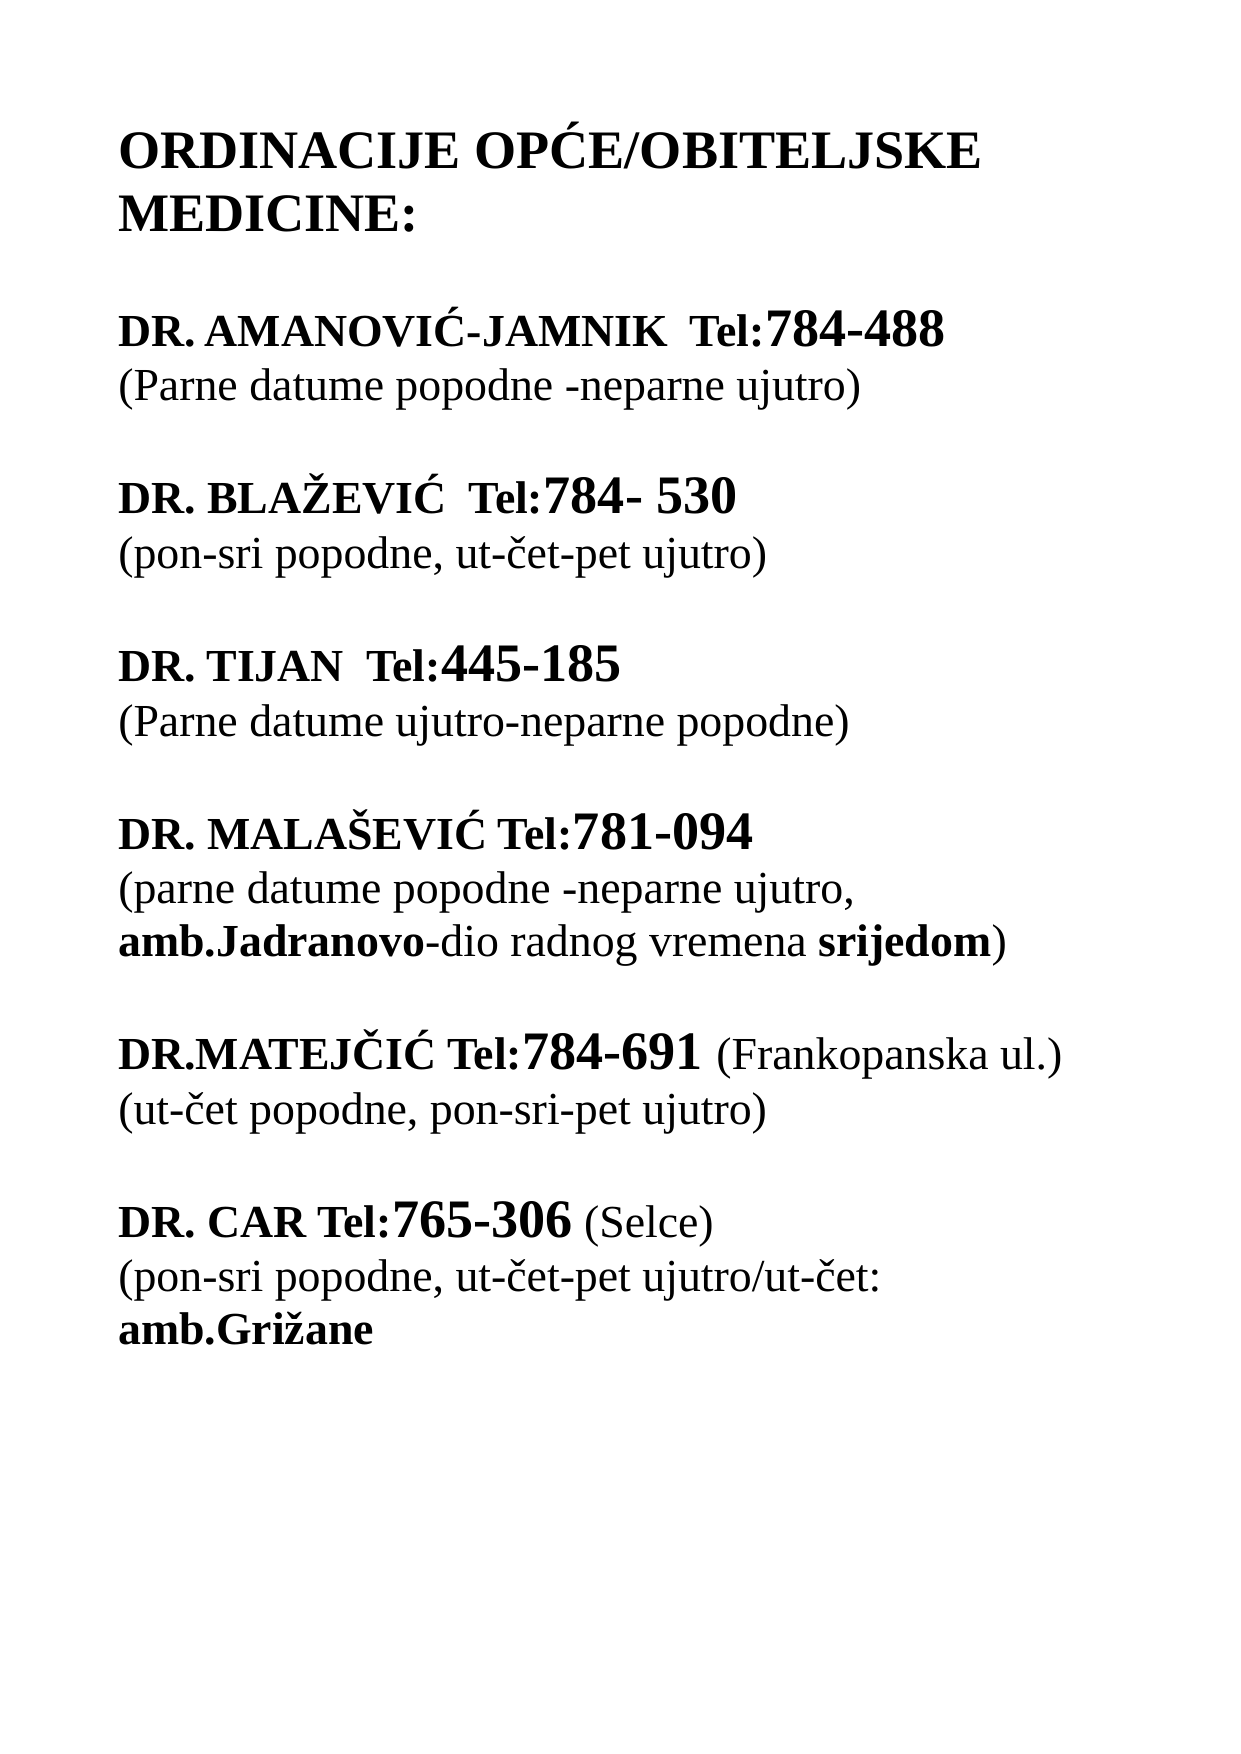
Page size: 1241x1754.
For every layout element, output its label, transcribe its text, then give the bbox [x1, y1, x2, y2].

text (Parne datume popodne -neparne ujutro) [118, 358, 1122, 410]
text DR. MALAŠEVIĆ Tel:781-094 [118, 798, 1122, 861]
text DR. CAR Tel:765-306 (Selce) [118, 1187, 1122, 1249]
text DR. TIJAN Tel:445-185 [118, 631, 1122, 693]
text (pon-sri popodne, ut-čet-pet ujutro) [118, 525, 1122, 578]
text (ut-čet popodne, pon-sri-pet ujutro) [118, 1081, 1122, 1134]
text (pon-sri popodne, ut-čet-pet ujutro/ut-čet: amb.Grižane [118, 1249, 1122, 1354]
text (Parne datume ujutro-neparne popodne) [118, 693, 1122, 746]
text DR. AMANOVIĆ-JAMNIK Tel:784-488 [118, 295, 1122, 358]
text DR. BLAŽEVIĆ Tel:784- 530 [118, 463, 1122, 525]
text DR.MATEJČIĆ Tel:784-691 (Frankopanska ul.) [118, 1019, 1122, 1081]
text ORDINACIJE OPĆE/OBITELJSKE MEDICINE: [118, 118, 1122, 243]
text (parne datume popodne -neparne ujutro, amb.Jadranovo-dio radnog vremena srijedom) [118, 861, 1122, 966]
